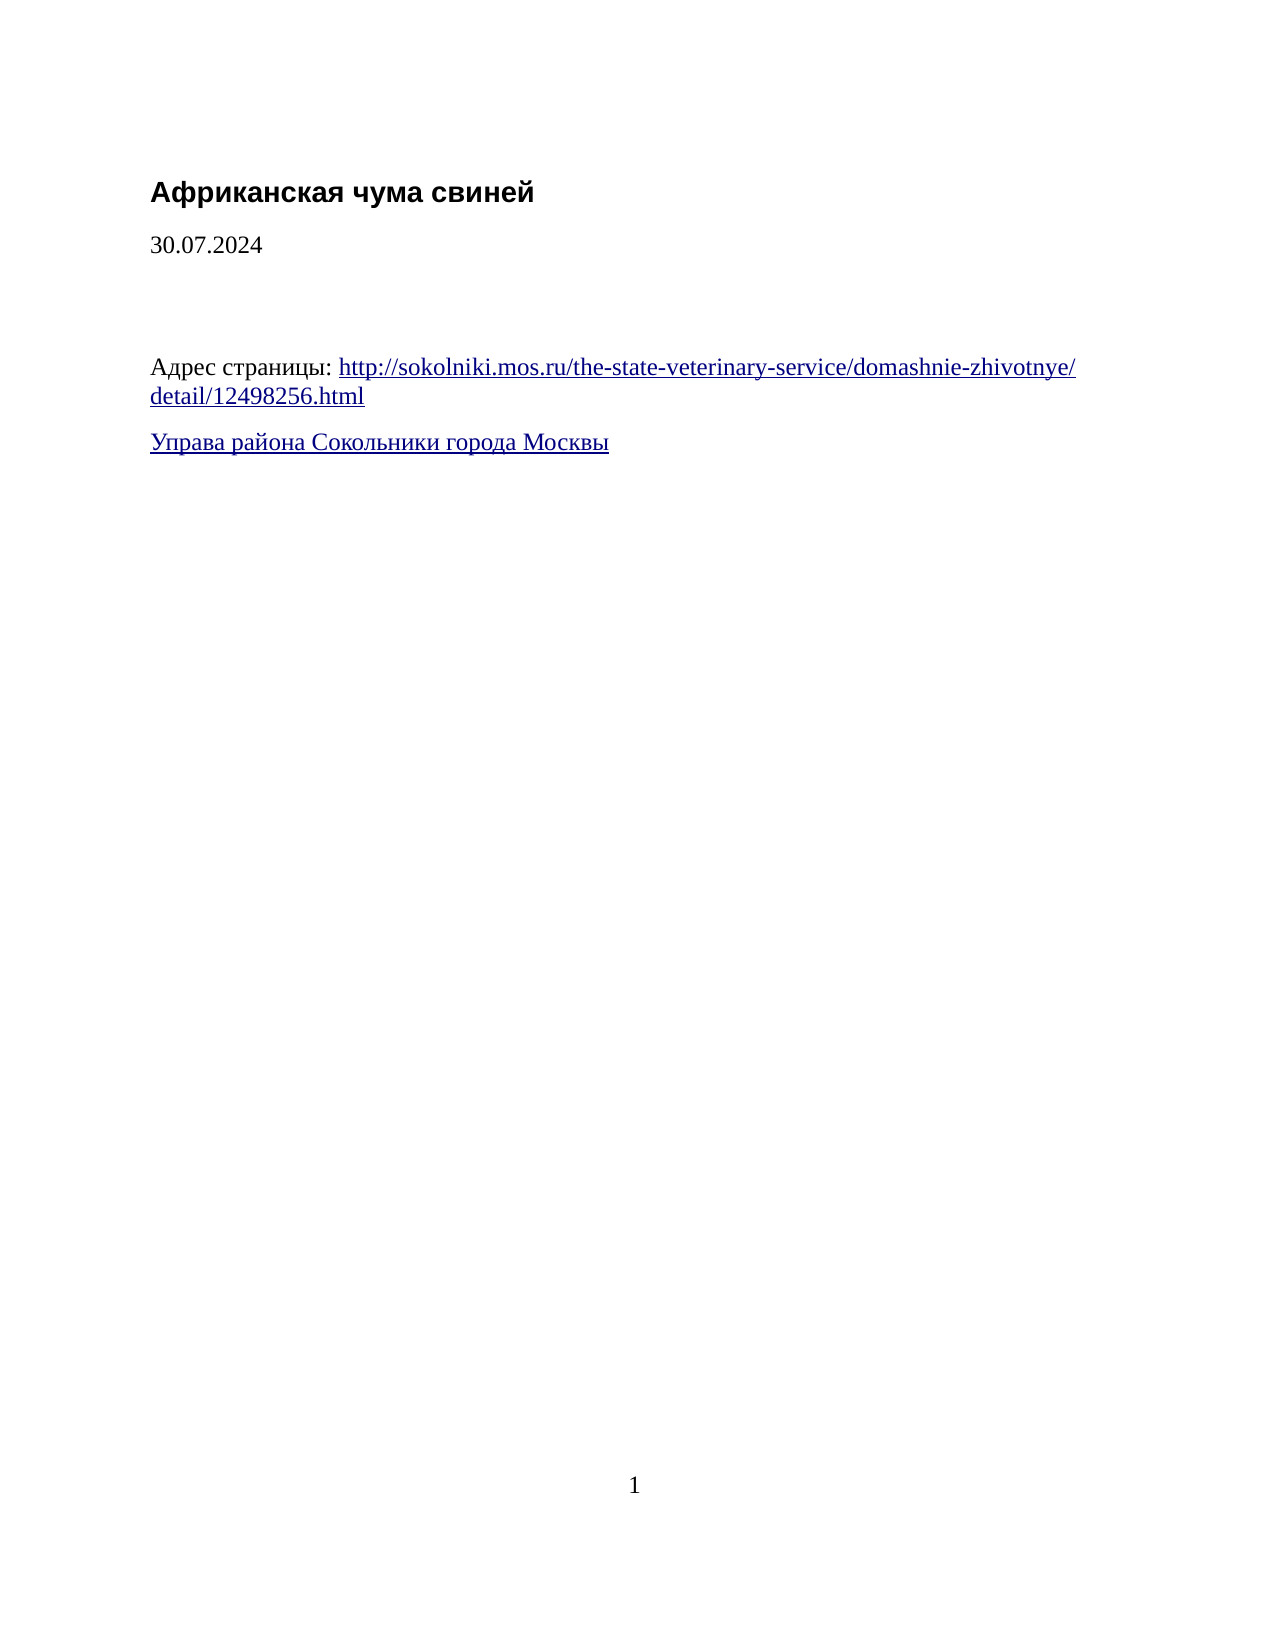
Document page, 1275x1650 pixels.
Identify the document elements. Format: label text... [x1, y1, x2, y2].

text Управа района Сокольники города Москвы [150, 427, 1125, 456]
subtitle Африканская чума свиней [150, 175, 1125, 208]
text 30.07.2024 [150, 230, 1125, 259]
text Адрес страницы: http://sokolniki.mos.ru/the-state-veterinary-service/domashnie-zhivotnye/detail/12498256.html [150, 352, 1125, 409]
